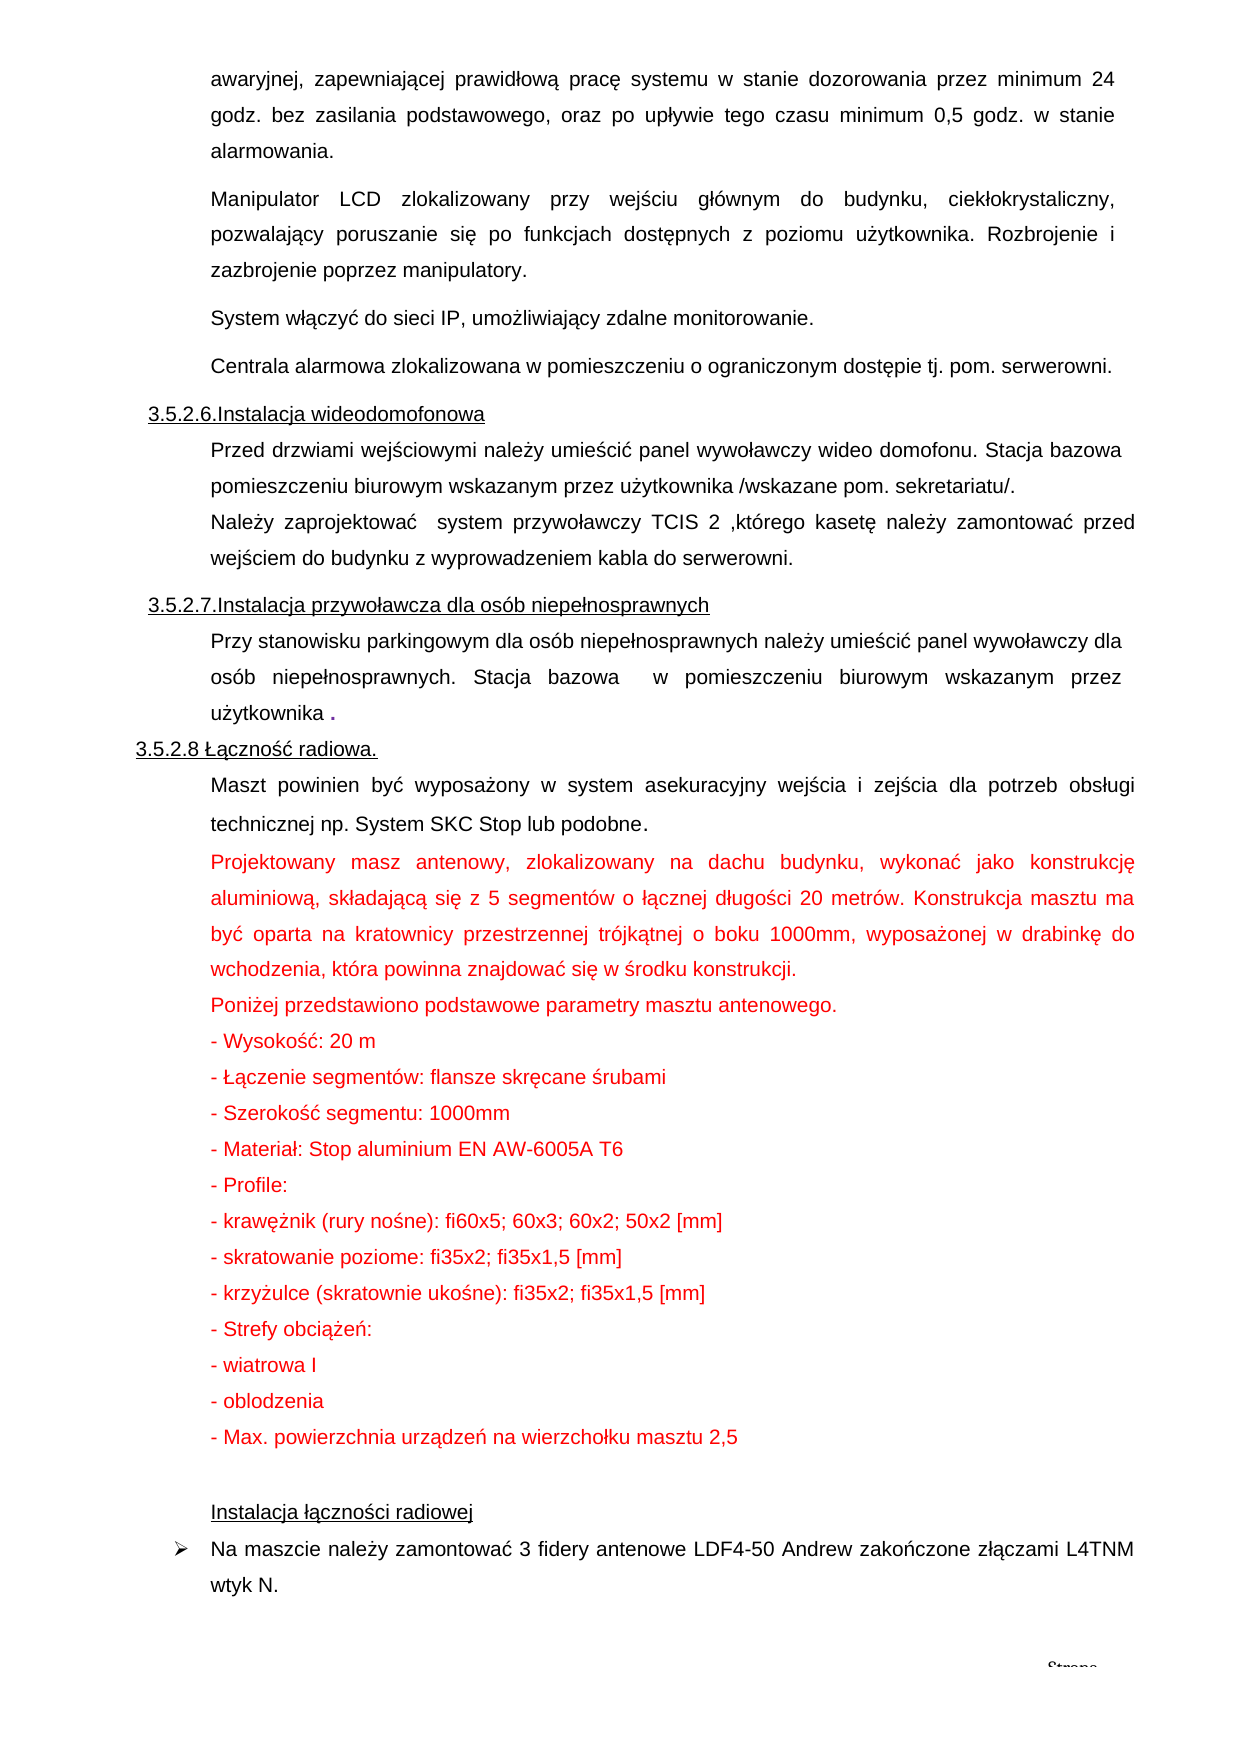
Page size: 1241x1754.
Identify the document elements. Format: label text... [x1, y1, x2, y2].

text - krawężnik (rury nośne): fi60x5; 60x3; 60x2; 50x2 [mm] [210, 1209, 1136, 1233]
text 3.5.2.7.Instalacja przywoławcza dla osób niepełnosprawnych [148, 593, 1116, 617]
text - Łączenie segmentów: flansze skręcane śrubami [210, 1065, 1136, 1089]
text - wiatrowa I [210, 1353, 1136, 1377]
text Przed drzwiami wejściowymi należy umieścić panel wywoławczy wideo domofonu. Stacja bazowa pomieszczeniu biurowym wskazanym przez użytkownika /wskazane pom. sekretariatu/. [210, 438, 1123, 497]
text - Max. powierzchnia urządzeń na wierzchołku masztu 2,5 [210, 1424, 1136, 1448]
text System włączyć do sieci IP, umożliwiający zdalne monitorowanie. [210, 306, 1116, 330]
text awaryjnej, zapewniającej prawidłową pracę systemu w stanie dozorowania przez minimum 24 godz. bez zasilania podstawowego, oraz po upływie tego czasu minimum 0,5 godz. w stanie alarmowania. [210, 67, 1116, 162]
text - Profile: [210, 1173, 1136, 1197]
text Instalacja łączności radiowej [135, 1500, 1136, 1524]
text Maszt powinien być wyposażony w system asekuracyjny wejścia i zejścia dla potrzeb obsługi technicznej np. System SKC Stop lub podobne. [210, 773, 1136, 836]
text 3.5.2.8 Łączność radiowa. [135, 737, 1136, 761]
text Projektowany masz antenowy, zlokalizowany na dachu budynku, wykonać jako konstrukcję aluminiową, składającą się z 5 segmentów o łącznej długości 20 metrów. Konstrukcja masztu ma być oparta na kratownicy przestrzennej trójkątnej o boku 1000mm, wyposażonej w drabinkę do wchodzenia, która powinna znajdować się w środku konstrukcji. [210, 849, 1136, 981]
text - krzyżulce (skratownie ukośne): fi35x2; fi35x1,5 [mm] [210, 1281, 1136, 1305]
text - Materiał: Stop aluminium EN AW-6005A T6 [210, 1137, 1136, 1161]
list Na maszcie należy zamontować 3 fidery antenowe LDF4-50 Andrew zakończone złączami L4TNM wtyk N. [173, 1537, 1136, 1597]
text Centrala alarmowa zlokalizowana w pomieszczeniu o ograniczonym dostępie tj. pom. serwerowni. [210, 354, 1116, 378]
text Poniżej przedstawiono podstawowe parametry masztu antenowego. [210, 993, 1136, 1017]
text Przy stanowisku parkingowym dla osób niepełnosprawnych należy umieścić panel wywoławczy dla osób niepełnosprawnych. Stacja bazowa w pomieszczeniu biurowym wskazanym przez użytkownika . [210, 629, 1123, 725]
text 3.5.2.6.Instalacja wideodomofonowa [148, 402, 1116, 426]
text - Wysokość: 20 m [210, 1029, 1136, 1053]
text - Szerokość segmentu: 1000mm [210, 1101, 1136, 1125]
text - Strefy obciążeń: [210, 1317, 1136, 1341]
text - oblodzenia [210, 1388, 1136, 1412]
text Manipulator LCD zlokalizowany przy wejściu głównym do budynku, ciekłokrystaliczny, pozwalający poruszanie się po funkcjach dostępnych z poziomu użytkownika. Rozbrojenie i zazbrojenie poprzez manipulatory. [210, 186, 1116, 282]
text Należy zaprojektować system przywoławczy TCIS 2 ,którego kasetę należy zamontować przed wejściem do budynku z wyprowadzeniem kabla do serwerowni. [210, 509, 1136, 569]
text - skratowanie poziome: fi35x2; fi35x1,5 [mm] [210, 1245, 1136, 1269]
